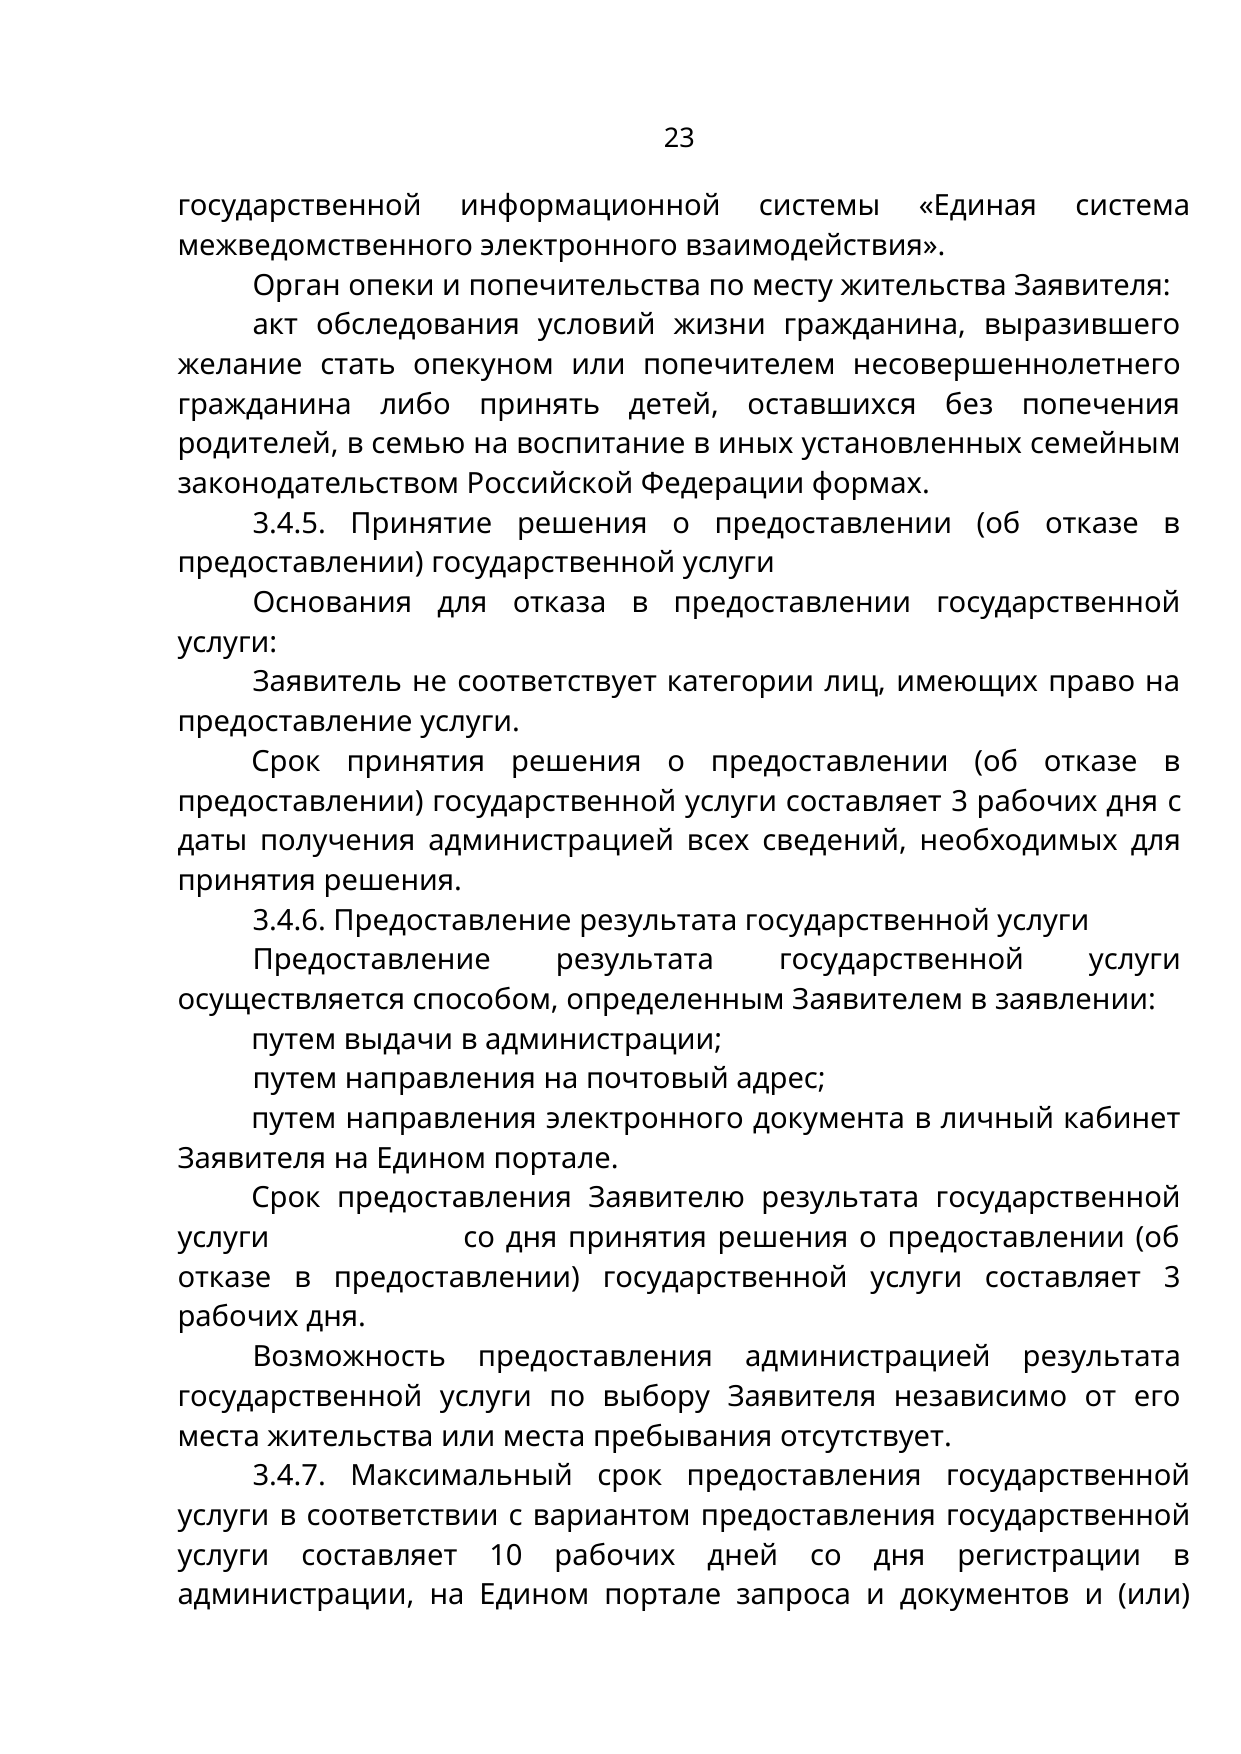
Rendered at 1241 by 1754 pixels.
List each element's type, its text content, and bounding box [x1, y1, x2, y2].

text Основания для отказа в предоставлении государственной услуги: [177, 581, 1181, 661]
text 3.4.6. Предоставление результата государственной услуги [177, 899, 1181, 938]
text Предоставление результата государственной услуги осуществляется способом, определенным Заявителем в заявлении: [177, 938, 1181, 1018]
text Возможность предоставления администрацией результата государственной услуги по выбору Заявителя независимо от его места жительства или места пребывания отсутствует. [177, 1335, 1181, 1454]
text Заявитель не соответствует категории лиц, имеющих право на предоставление услуги. [177, 661, 1181, 740]
text 3.4.5. Принятие решения о предоставлении (об отказе в предоставлении) государственной услуги [177, 502, 1181, 581]
list Срок предоставления Заявителю результата государственной услуги со дня принятия решения о предоставлении (об отказе в предоставлении) государственной услуги составляет 3 рабочих дня. [177, 1177, 1181, 1335]
text путем направления на почтовый адрес; [177, 1058, 1181, 1097]
text государственной информационной системы «Единая система межведомственного электронного взаимодействия». [177, 184, 1191, 264]
text акт обследования условий жизни гражданина, выразившего желание стать опекуном или попечителем несовершеннолетнего гражданина либо принять детей, оставшихся без попечения родителей, в семью на воспитание в иных установленных семейным законодательством Российской Федерации формах. [177, 303, 1181, 502]
text путем выдачи в администрации; [177, 1018, 1181, 1058]
text Срок принятия решения о предоставлении (об отказе в предоставлении) государственной услуги составляет 3 рабочих дня с даты получения администрацией всех сведений, необходимых для принятия решения. [177, 740, 1181, 899]
text Орган опеки и попечительства по месту жительства Заявителя: [177, 264, 1181, 303]
text 3.4.7. Максимальный срок предоставления государственной услуги в соответствии с вариантом предоставления государственной услуги составляет 10 рабочих дней со дня регистрации в администрации, на Едином портале запроса и документов и (или) [177, 1454, 1191, 1613]
list путем направления электронного документа в личный кабинет Заявителя на Едином портале. [177, 1097, 1181, 1177]
